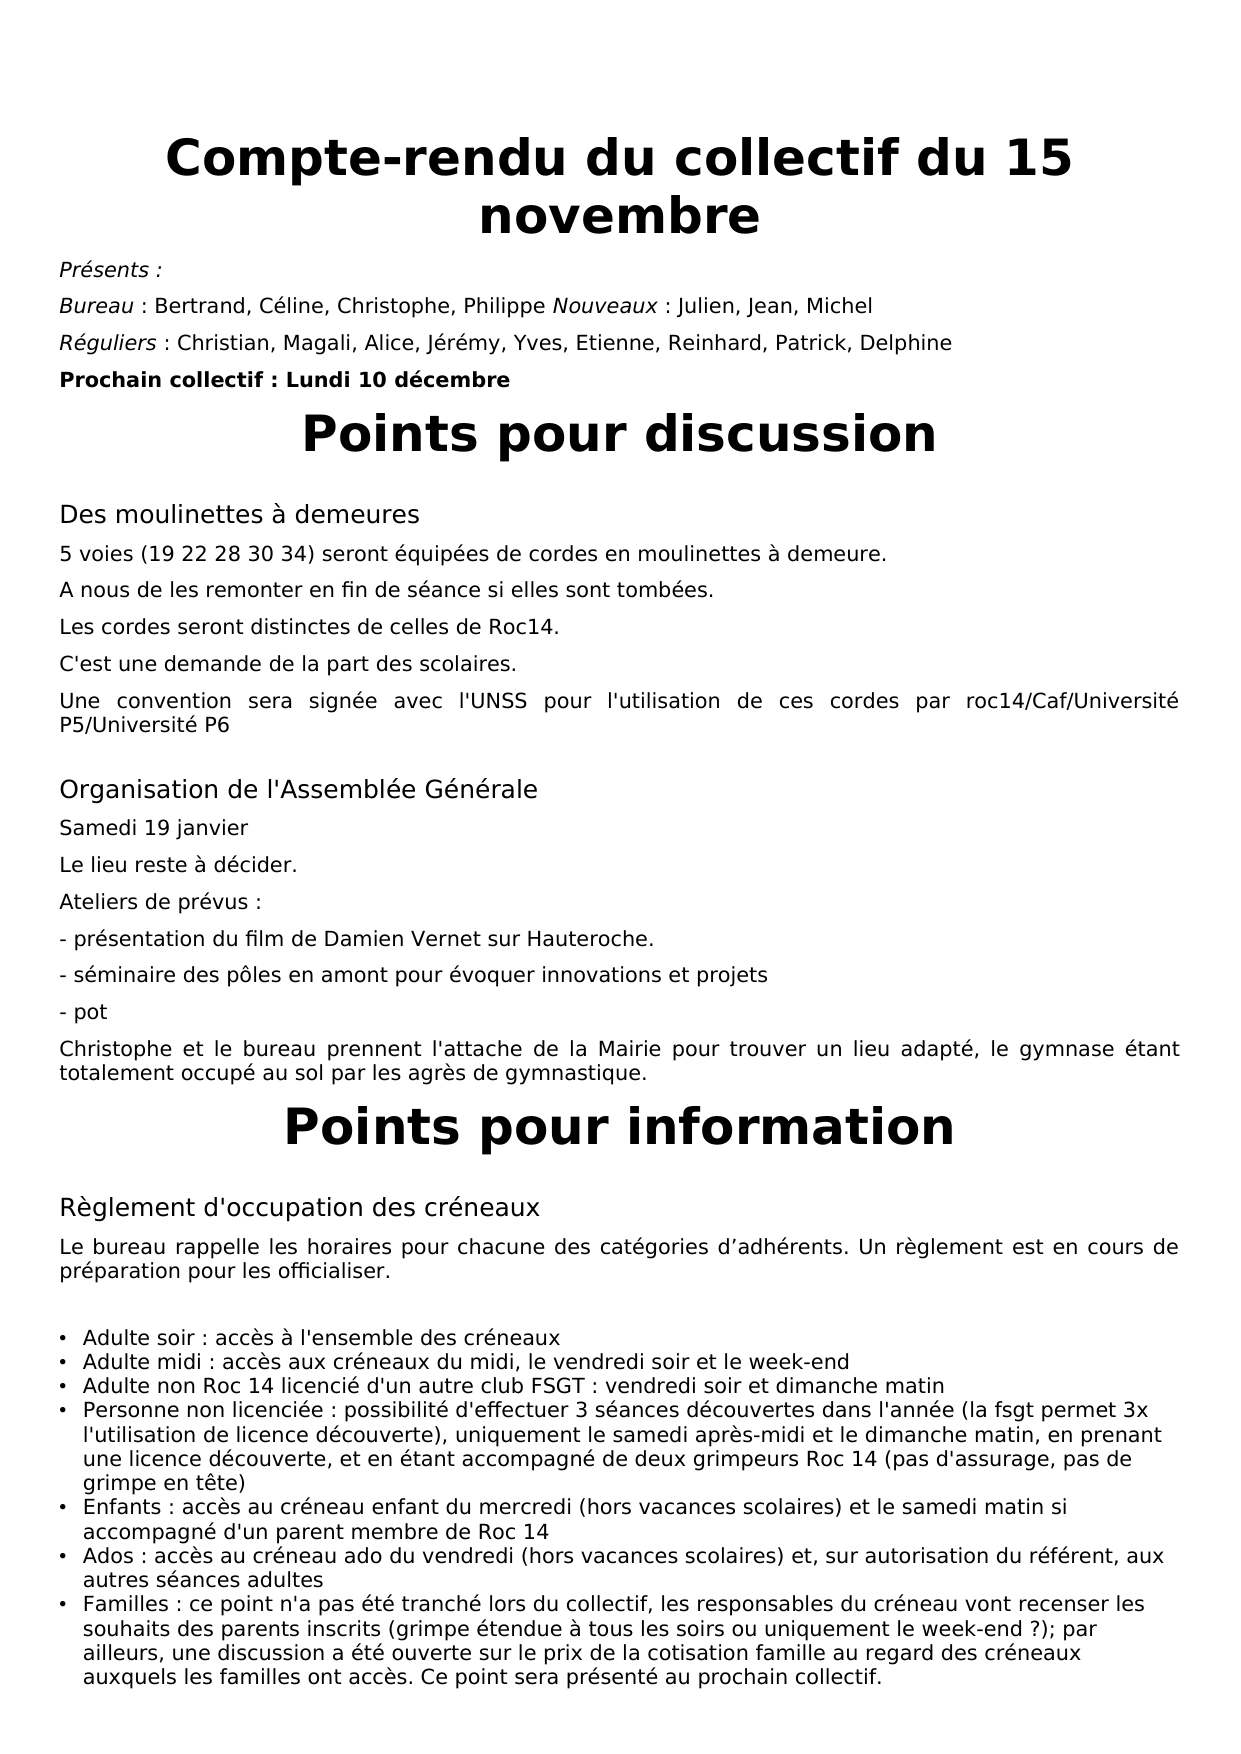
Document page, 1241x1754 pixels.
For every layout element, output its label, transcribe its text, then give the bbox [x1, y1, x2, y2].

list Personne non licenciée : possibilité d'effectuer 3 séances découvertes dans l'année (la fsgt permet 3x l'utilisation de licence découverte), uniquement le samedi après-midi et le dimanche matin, en prenant une licence découverte, et en étant accompagné de deux grimpeurs Roc 14 (pas d'assurage, pas de grimpe en tête) [59, 1398, 1181, 1495]
text Prochain collectif : Lundi 10 décembre [59, 368, 1181, 392]
subtitle Des moulinettes à demeures [59, 500, 1181, 529]
text Réguliers : Christian, Magali, Alice, Jérémy, Yves, Etienne, Reinhard, Patrick, Delphine [59, 331, 1181, 356]
text Une convention sera signée avec l'UNSS pour l'utilisation de ces cordes par roc14/Caf/Université P5/Université P6 [59, 689, 1181, 737]
subtitle Compte-rendu du collectif du 15 novembre [59, 129, 1181, 246]
text - présentation du film de Damien Vernet sur Hauteroche. [59, 927, 1181, 951]
text Samedi 19 janvier [59, 816, 1181, 841]
list Ados : accès au créneau ado du vendredi (hors vacances scolaires) et, sur autorisation du référent, aux autres séances adultes [59, 1544, 1181, 1592]
subtitle Organisation de l'Assemblée Générale [59, 775, 1181, 804]
subtitle Points pour information [59, 1098, 1181, 1156]
text - pot [59, 1000, 1181, 1024]
text Présents : [59, 258, 1181, 282]
text A nous de les remonter en fin de séance si elles sont tombées. [59, 578, 1181, 603]
text Les cordes seront distinctes de celles de Roc14. [59, 615, 1181, 639]
list Familles : ce point n'a pas été tranché lors du collectif, les responsables du créneau vont recenser les souhaits des parents inscrits (grimpe étendue à tous les soirs ou uniquement le week-end ?); par ailleurs, une discussion a été ouverte sur le prix de la cotisation famille au regard des créneaux auxquels les familles ont accès. Ce point sera présenté au prochain collectif. [59, 1592, 1181, 1689]
text Le lieu reste à décider. [59, 853, 1181, 877]
list Enfants : accès au créneau enfant du mercredi (hors vacances scolaires) et le samedi matin si accompagné d'un parent membre de Roc 14 [59, 1495, 1181, 1544]
text Ateliers de prévus : [59, 890, 1181, 914]
text C'est une demande de la part des scolaires. [59, 652, 1181, 676]
list Adulte non Roc 14 licencié d'un autre club FSGT : vendredi soir et dimanche matin [59, 1374, 1181, 1398]
text Christophe et le bureau prennent l'attache de la Mairie pour trouver un lieu adapté, le gymnase étant totalement occupé au sol par les agrès de gymnastique. [59, 1037, 1181, 1086]
text Le bureau rappelle les horaires pour chacune des catégories d’adhérents. Un règlement est en cours de préparation pour les officialiser. [59, 1235, 1181, 1283]
subtitle Règlement d'occupation des créneaux [59, 1193, 1181, 1222]
text - séminaire des pôles en amont pour évoquer innovations et projets [59, 963, 1181, 988]
text Bureau : Bertrand, Céline, Christophe, Philippe Nouveaux : Julien, Jean, Michel [59, 294, 1181, 319]
list Adulte midi : accès aux créneaux du midi, le vendredi soir et le week-end [59, 1350, 1181, 1374]
list Adulte soir : accès à l'ensemble des créneaux [59, 1326, 1181, 1350]
text 5 voies (19 22 28 30 34) seront équipées de cordes en moulinettes à demeure. [59, 542, 1181, 566]
subtitle Points pour discussion [59, 405, 1181, 463]
